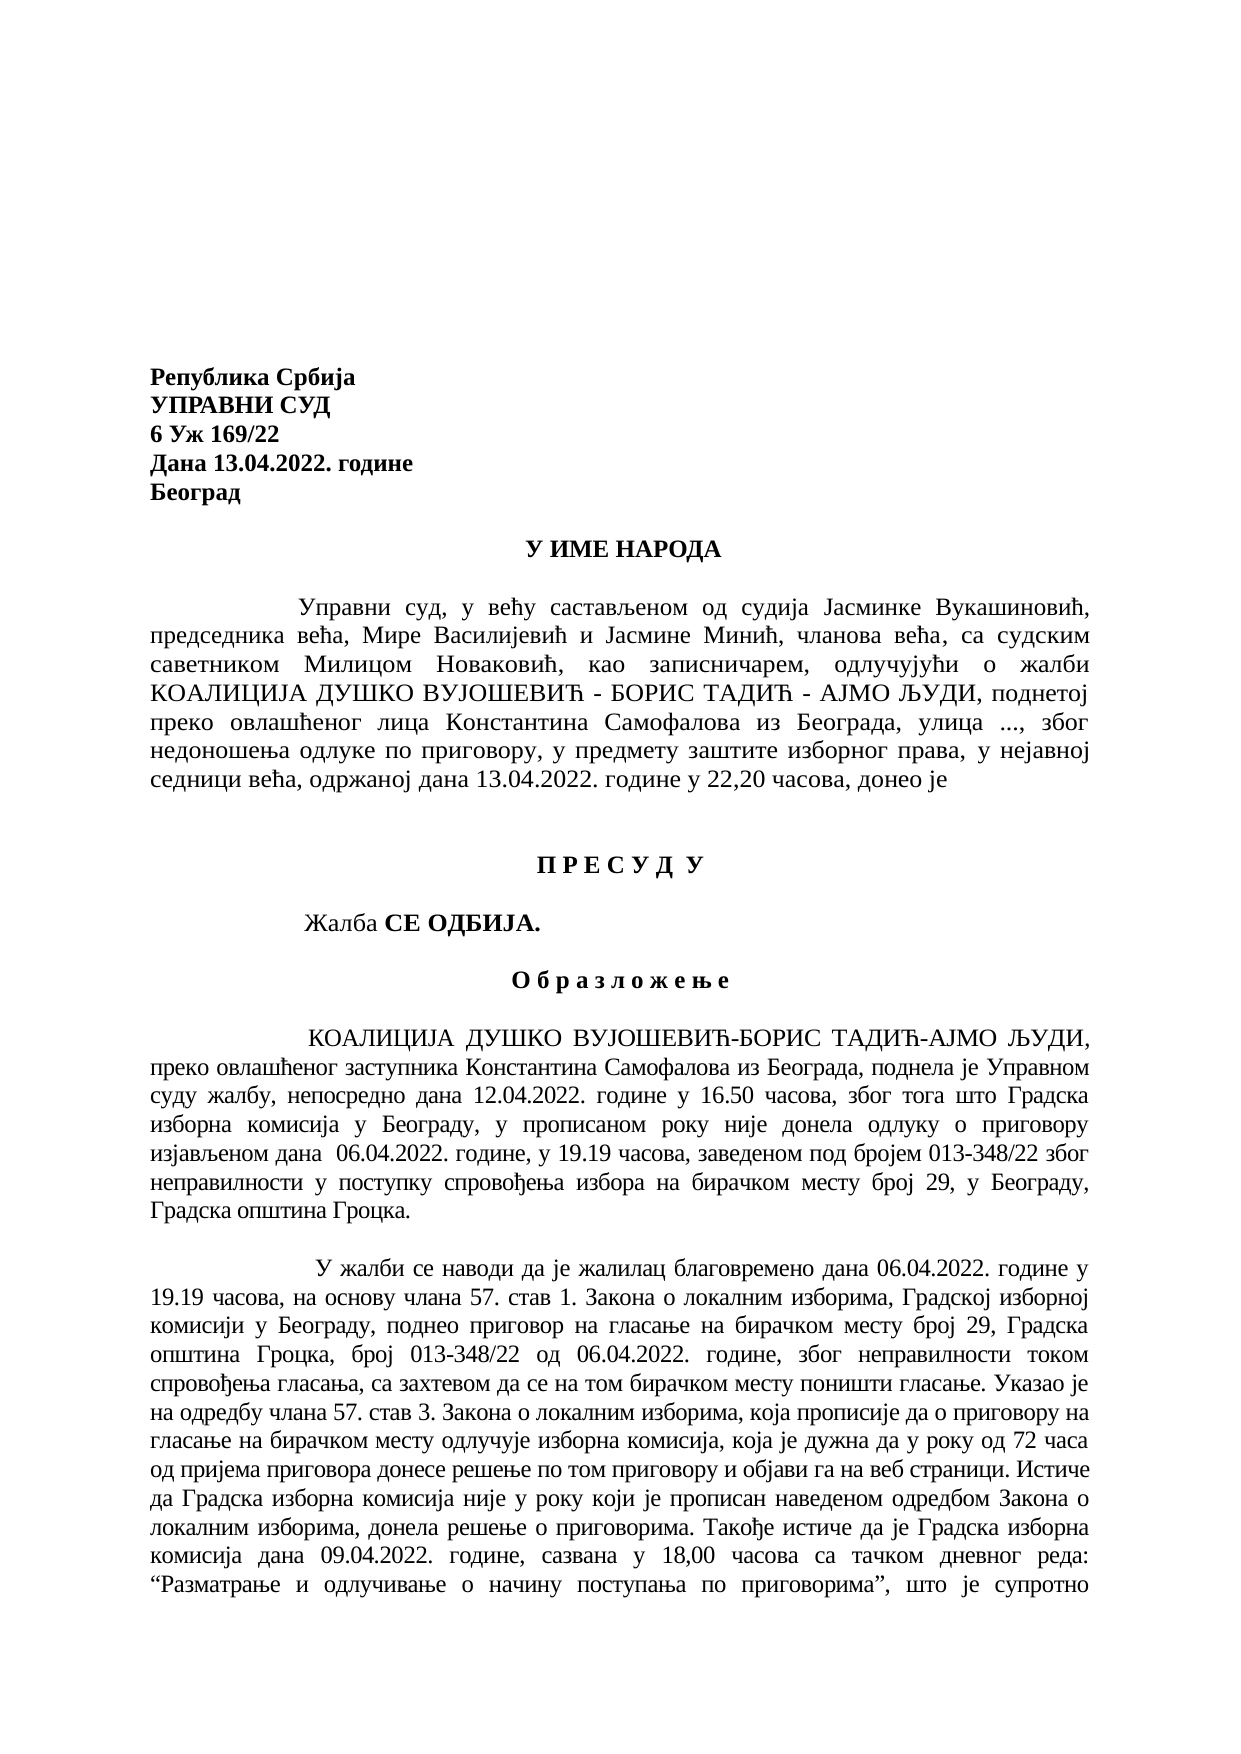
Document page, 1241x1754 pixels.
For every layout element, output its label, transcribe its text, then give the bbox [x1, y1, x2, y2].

text П Р Е С У Д У [150, 851, 1090, 879]
text Управни суд, у већу састављеном од судија Јасминке Вукашиновић, председника већа, Мире Василијевић и Јасмине Минић, чланова већа, са судским саветником Милицом Новаковић, као записничарем, одлучујући о жалби КОАЛИЦИЈА ДУШКО ВУЈОШЕВИЋ - БОРИС ТАДИЋ - АЈМО ЉУДИ, поднетој преко овлашћеног лица Константина Самофалова из Београда, улица ..., због недоношења одлуке по приговору, у предмету заштите изборног права, у нејавној седници већа, одржаној дана 13.04.2022. године у 22,20 часова, донео је [150, 592, 1090, 793]
text Дана 13.04.2022. године [150, 448, 1090, 477]
text У ИМЕ НАРОДА [150, 534, 1090, 563]
text Београд [150, 477, 1090, 506]
text У жалби се наводи да је жалилац благовремено дана 06.04.2022. године у 19.19 часова, на основу члана 57. став 1. Закона о локалним изборима, Градској изборној комисији у Београду, поднео приговор на гласање на бирачком месту број 29, Градска општина Гроцка, број 013-348/22 од 06.04.2022. године, због неправилности током спровођења гласања, са захтевом да се на том бирачком месту поништи гласање. Указао је на одредбу члана 57. став 3. Закона о локалним изборима, која прописије да о приговору на гласање на бирачком месту одлучује изборна комисија, која је дужна да у року од 72 часа од пријема приговора донесе решење по том приговору и објави га на веб страници. Истиче да Градска изборна комисија није у року који је прописан наведеном одредбом Закона о локалним изборима, донела решење о приговорима. Такође истиче да је Градска изборна комисија дана 09.04.2022. године, сазвана у 18,00 часова са тачком дневног реда: “Разматрање и одлучивање о начину поступања по приговорима”, што је супротно [150, 1253, 1090, 1598]
text 6 Уж 169/22 [150, 419, 1090, 448]
text УПРАВНИ СУД [150, 391, 1090, 419]
text О б р а з л о ж е њ е [150, 966, 1090, 994]
text КОАЛИЦИЈА ДУШКО ВУЈОШЕВИЋ-БОРИС ТАДИЋ-АЈМО ЉУДИ, преко овлашћеног заступника Константина Самофалова из Београда, поднела је Управном суду жалбу, непосредно дана 12.04.2022. године у 16.50 часова, због тога што Градска изборна комисија у Београду, у прописаном року није донела одлуку о приговору изјављеном дана 06.04.2022. године, у 19.19 часова, заведеном под бројем 013-348/22 због неправилности у поступку спровођења избора на бирачком месту број 29, у Београду, Градска општина Гроцка. [150, 1023, 1090, 1224]
text Република Србија [150, 148, 1090, 391]
text Жалба СЕ ОДБИЈА. [150, 908, 1090, 937]
